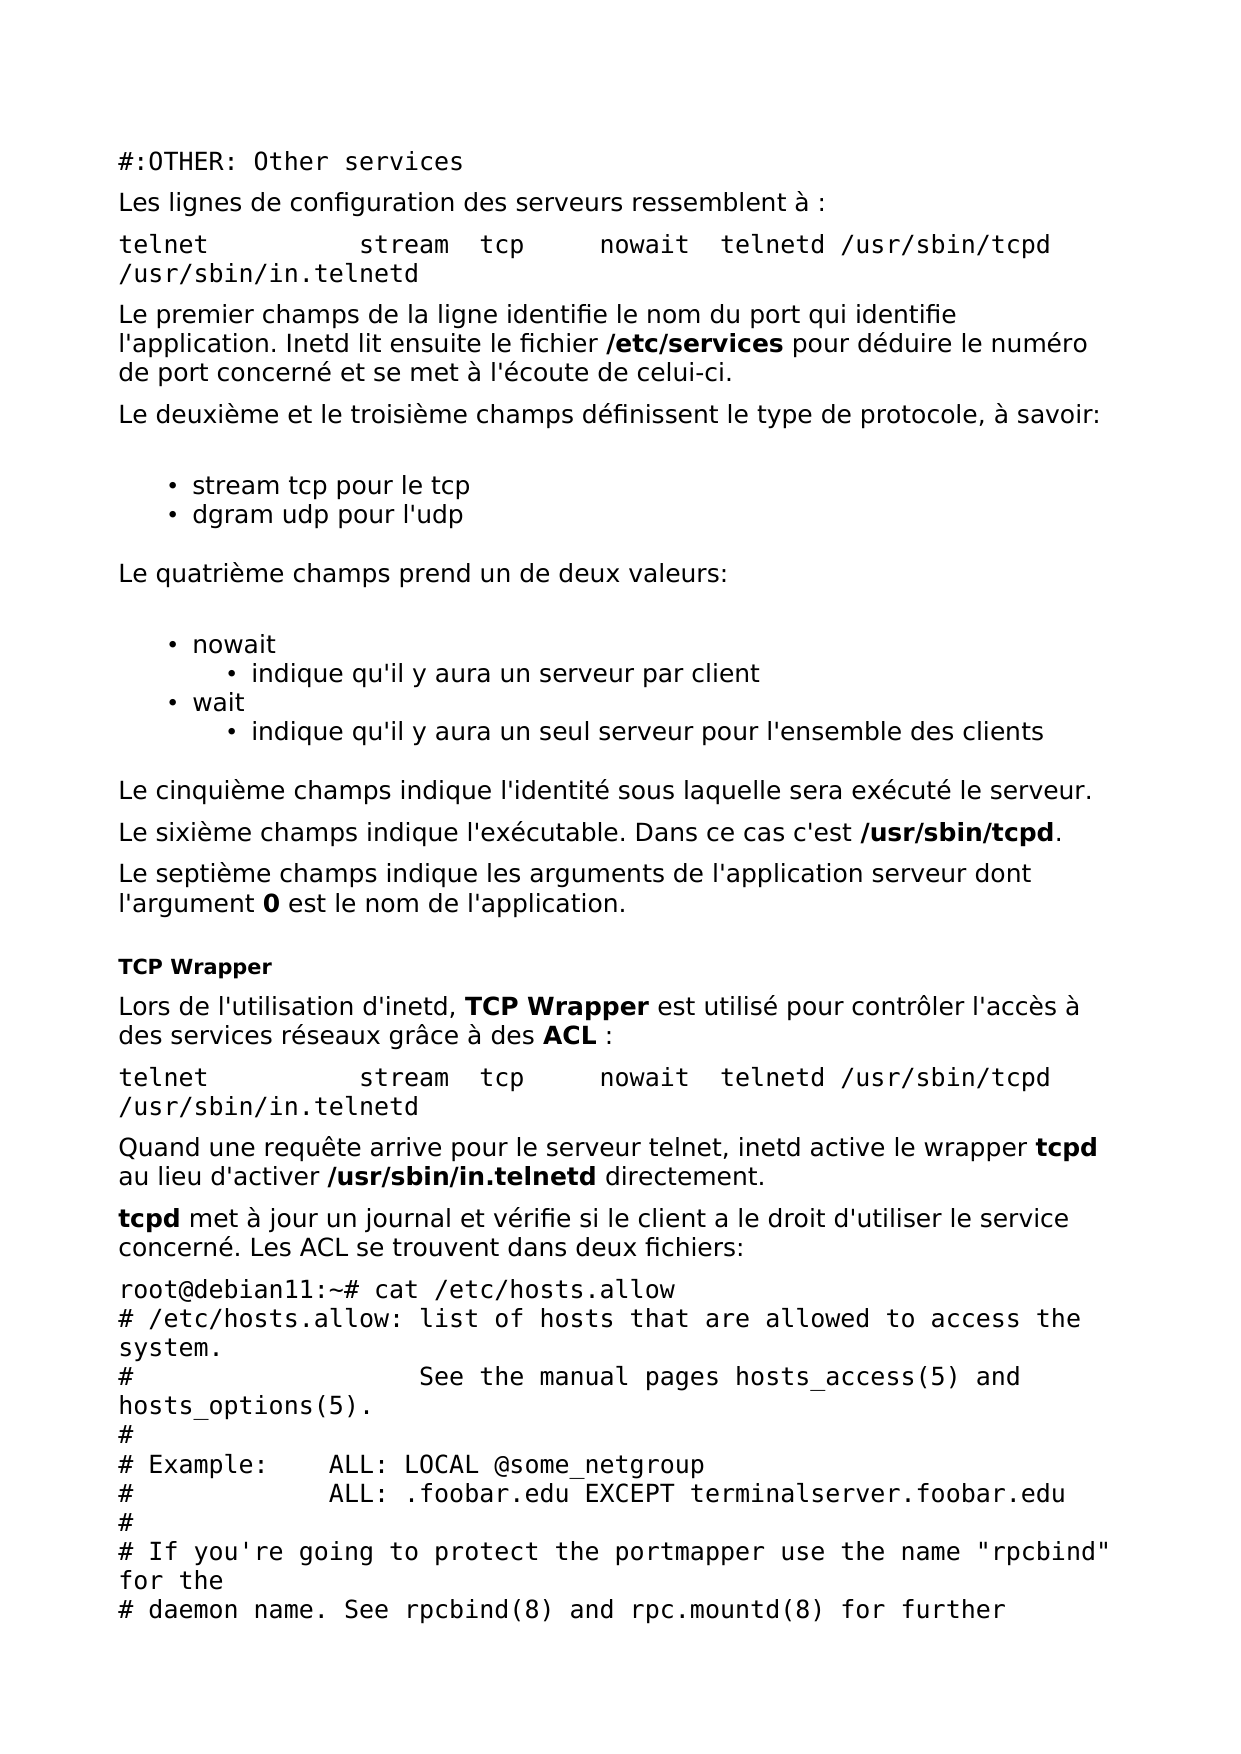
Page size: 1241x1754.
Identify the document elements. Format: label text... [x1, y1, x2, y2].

text Lors de l'utilisation d'inetd, TCP Wrapper est utilisé pour contrôler l'accès à des services réseaux grâce à des ACL : [118, 992, 1122, 1051]
text Le quatrième champs prend un de deux valeurs: [118, 559, 1122, 588]
list dgram udp pour l'udp [177, 500, 1122, 529]
text Le septième champs indique les arguments de l'application serveur dont l'argument 0 est le nom de l'application. [118, 859, 1122, 918]
list stream tcp pour le tcp [177, 471, 1122, 500]
text Les lignes de configuration des serveurs ressemblent à : [118, 188, 1122, 217]
text #:OTHER: Other services [118, 118, 1122, 176]
text Le deuxième et le troisième champs définissent le type de protocole, à savoir: [118, 400, 1122, 429]
text Le premier champs de la ligne identifie le nom du port qui identifie l'application. Inetd lit ensuite le fichier /etc/services pour déduire le numéro de port concerné et se met à l'écoute de celui-ci. [118, 300, 1122, 387]
text root@debian11:~# cat /etc/hosts.allow # /etc/hosts.allow: list of hosts that are allowed to access the system. # See the manual pages hosts_access(5) and hosts_options(5). # # Example: ALL: LOCAL @some_netgroup # ALL: .foobar.edu EXCEPT terminalserver.foobar.edu # # If you're going to protect the portmapper use the name "rpcbind" for the # daemon name. See rpcbind(8) and rpc.mountd(8) for further [118, 1275, 1122, 1625]
text Le sixième champs indique l'exécutable. Dans ce cas c'est /usr/sbin/tcpd. [118, 818, 1122, 847]
list indique qu'il y aura un serveur par client [236, 659, 1122, 688]
subtitle TCP Wrapper [118, 955, 1122, 980]
text tcpd met à jour un journal et vérifie si le client a le droit d'utiliser le service concerné. Les ACL se trouvent dans deux fichiers: [118, 1204, 1122, 1262]
text telnet stream tcp nowait telnetd /usr/sbin/tcpd /usr/sbin/in.telnetd [118, 230, 1122, 288]
text telnet stream tcp nowait telnetd /usr/sbin/tcpd /usr/sbin/in.telnetd [118, 1063, 1122, 1121]
list wait [177, 688, 1122, 718]
text Le cinquième champs indique l'identité sous laquelle sera exécuté le serveur. [118, 776, 1122, 805]
text Quand une requête arrive pour le serveur telnet, inetd active le wrapper tcpd au lieu d'activer /usr/sbin/in.telnetd directement. [118, 1133, 1122, 1191]
list indique qu'il y aura un seul serveur pour l'ensemble des clients [236, 718, 1122, 747]
list nowait [177, 630, 1122, 659]
